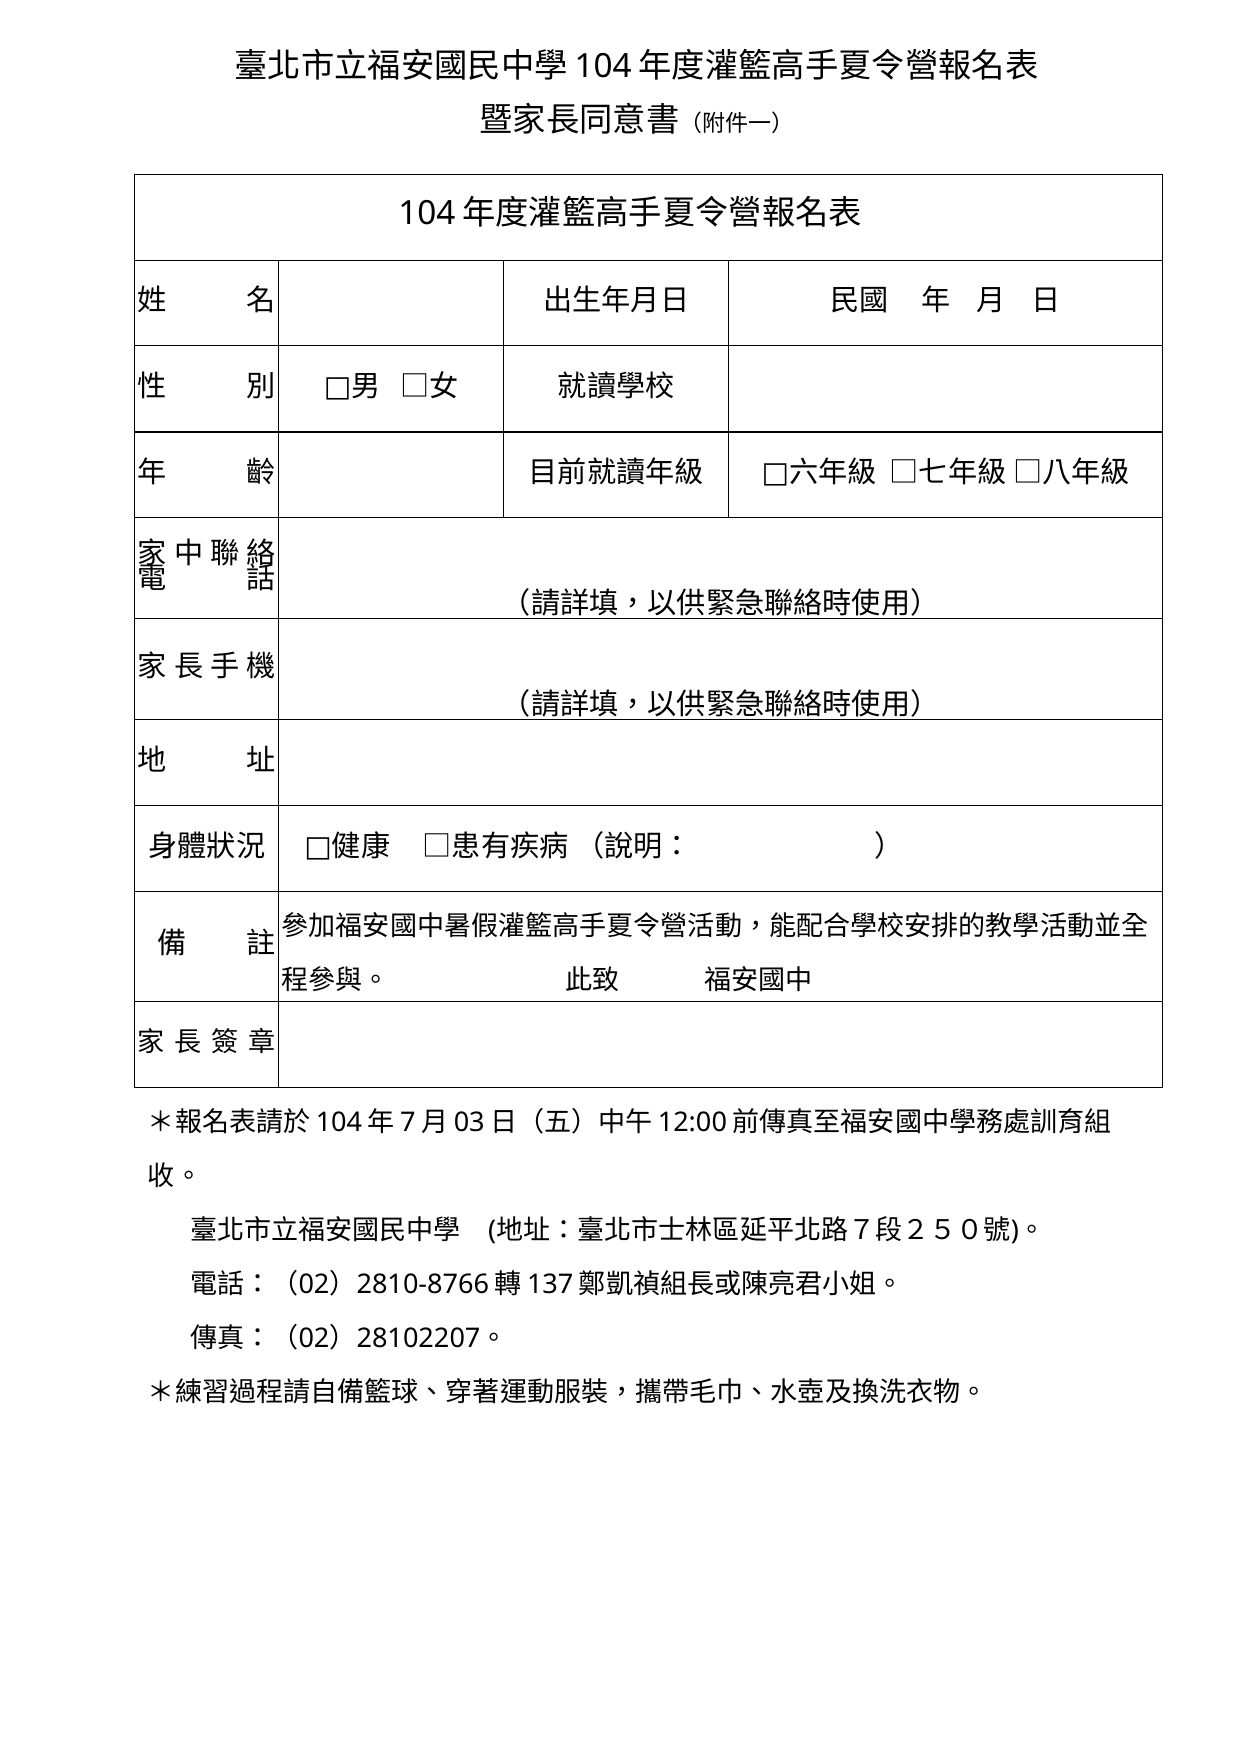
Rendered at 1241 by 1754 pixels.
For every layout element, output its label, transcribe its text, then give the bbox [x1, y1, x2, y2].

table_header 104年度灌籃高手夏令營報名表 [135, 175, 1162, 259]
text 暨家長同意書（附件一） [148, 88, 1125, 142]
table_cell □男 □女 [279, 346, 503, 431]
table_cell [279, 720, 1162, 805]
table_cell 性別 [135, 346, 278, 431]
table_cell 目前就讀年級 [504, 433, 728, 517]
table_cell 姓名 [135, 261, 278, 345]
text 電話：（02）2810-8766轉137鄭凱禎組長或陳亮君小姐。 [148, 1250, 1125, 1304]
table_cell （請詳填，以供緊急聯絡時使用） [279, 619, 1162, 719]
table_cell 出生年月日 [504, 261, 728, 345]
table_cell 身體狀況 [135, 806, 278, 891]
table_cell 家長簽章 [135, 1002, 278, 1087]
text 臺北市立福安國民中學104年度灌籃高手夏令營報名表 [148, 34, 1125, 88]
table_cell 備 註 [135, 892, 278, 1001]
table_cell 參加福安國中暑假灌籃高手夏令營活動，能配合學校安排的教學活動並全程參與。 此致 福安國中 [279, 892, 1162, 1001]
text 臺北市立福安國民中學 (地址：臺北市士林區延平北路７段２５０號)。 [148, 1196, 1125, 1250]
table_cell [279, 433, 503, 517]
text ＊報名表請於104年7月03日（五）中午12:00前傳真至福安國中學務處訓育組收。 [148, 1088, 1125, 1196]
table_cell 家中聯絡電話 [135, 518, 278, 618]
table_cell 就讀學校 [504, 346, 728, 431]
table_cell 民國 年 月 日 [729, 261, 1162, 345]
table_cell 家長手機 [135, 619, 278, 719]
table_cell [279, 261, 503, 345]
table_cell □六年級 □七年級 □八年級 [729, 433, 1162, 517]
text 傳真：（02）28102207。 [148, 1304, 1125, 1358]
text ＊練習過程請自備籃球、穿著運動服裝，攜帶毛巾、水壺及換洗衣物。 [148, 1358, 1125, 1413]
table_cell [729, 346, 1162, 431]
table_cell [279, 1002, 1162, 1087]
table_cell 年齡 [135, 433, 278, 517]
table_cell （請詳填，以供緊急聯絡時使用） [279, 518, 1162, 618]
table_cell 地址 [135, 720, 278, 805]
table_cell □健康 □患有疾病 （說明： ） [279, 806, 1162, 891]
